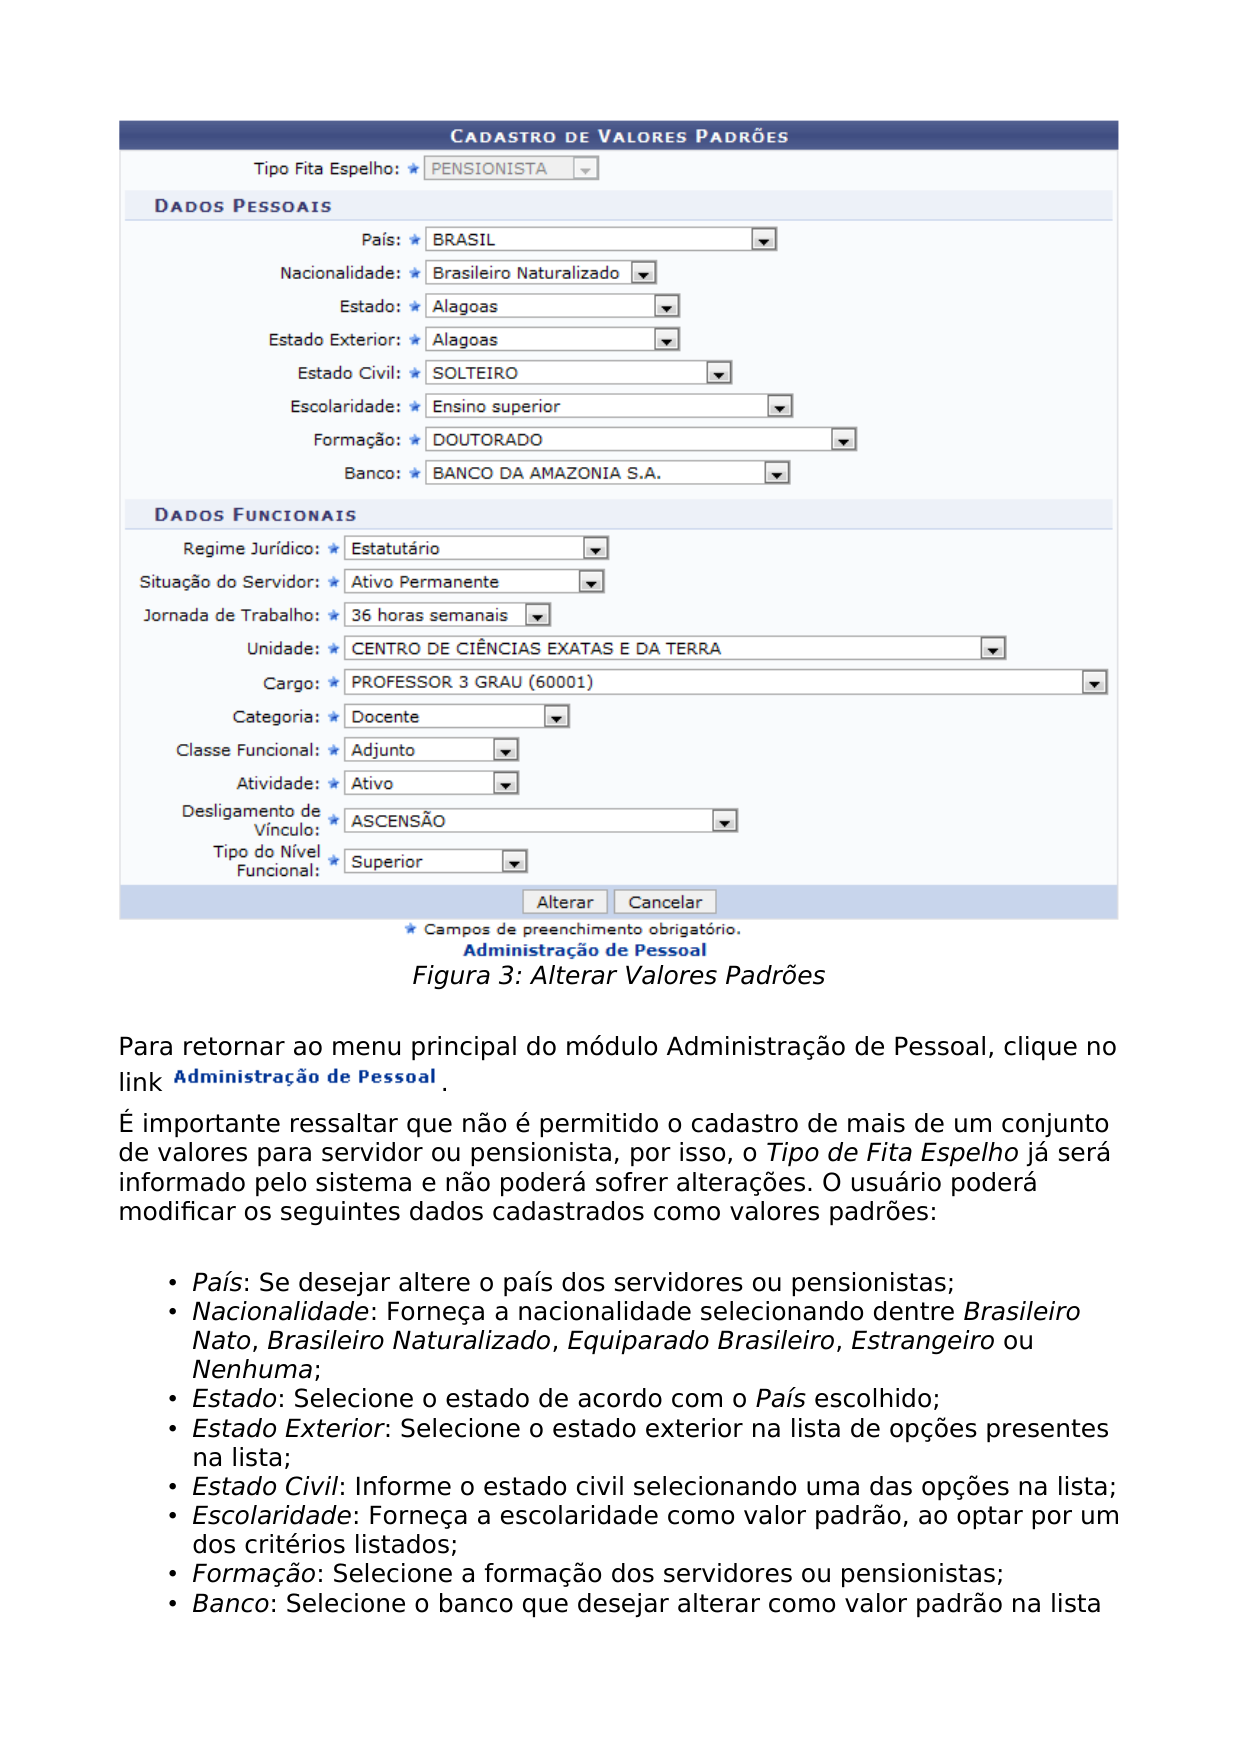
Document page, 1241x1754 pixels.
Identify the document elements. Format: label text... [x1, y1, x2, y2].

text É importante ressaltar que não é permitido o cadastro de mais de um conjunto de valores para servidor ou pensionista, por isso, o Tipo de Fita Espelho já será informado pelo sistema e não poderá sofrer alterações. O usuário poderá modificar os seguintes dados cadastrados como valores padrões: [118, 1109, 1122, 1226]
list País: Se desejar altere o país dos servidores ou pensionistas; [177, 1268, 1122, 1297]
picture [118, 118, 1123, 962]
list Estado: Selecione o estado de acordo com o País escolhido; [177, 1385, 1122, 1414]
text Para retornar ao menu principal do módulo Administração de Pessoal, clique no link . [118, 1032, 1122, 1097]
list Estado Civil: Informe o estado civil selecionando uma das opções na lista; [177, 1472, 1122, 1501]
picture [170, 1061, 441, 1091]
list Banco: Selecione o banco que desejar alterar como valor padrão na lista [177, 1589, 1122, 1618]
list Escolaridade: Forneça a escolaridade como valor padrão, ao optar por um dos critérios listados; [177, 1501, 1122, 1560]
text Figura 3: Alterar Valores Padrões [118, 962, 1122, 990]
list Nacionalidade: Forneça a nacionalidade selecionando dentre Brasileiro Nato, Brasileiro Naturalizado, Equiparado Brasileiro, Estrangeiro ou Nenhuma; [177, 1297, 1122, 1385]
list Formação: Selecione a formação dos servidores ou pensionistas; [177, 1560, 1122, 1589]
list Estado Exterior: Selecione o estado exterior na lista de opções presentes na lista; [177, 1414, 1122, 1472]
